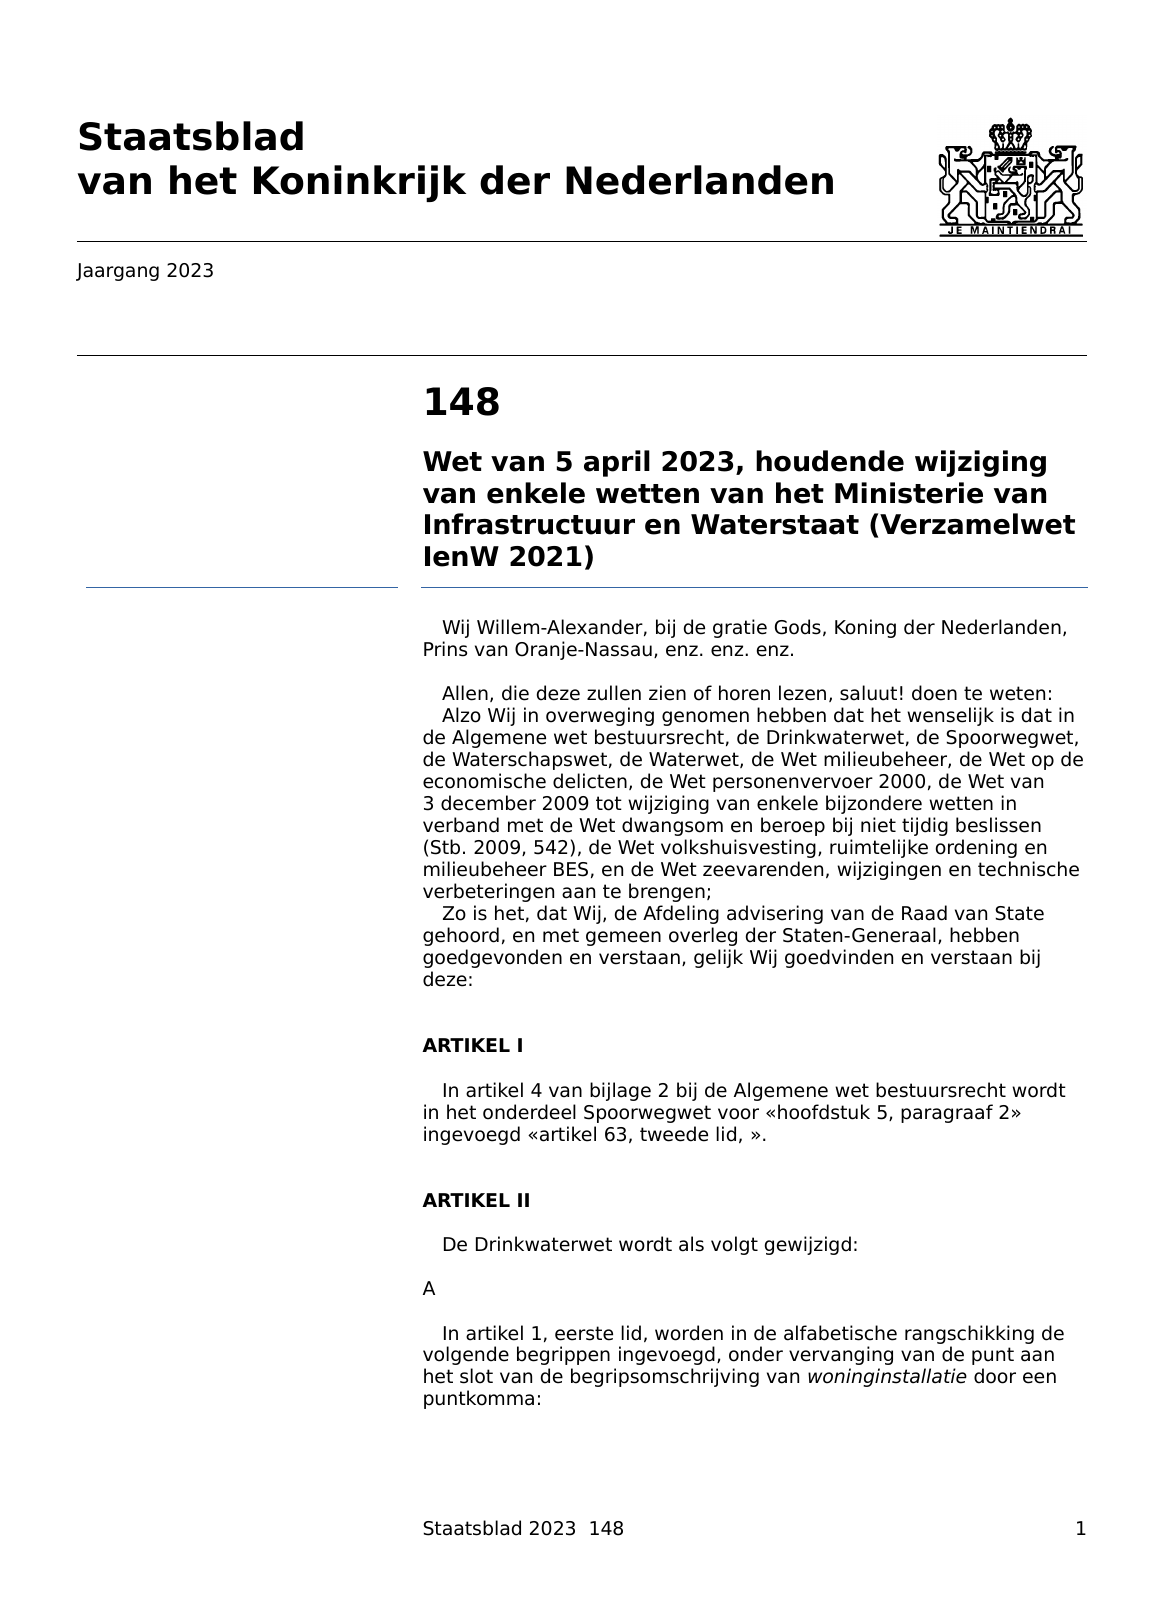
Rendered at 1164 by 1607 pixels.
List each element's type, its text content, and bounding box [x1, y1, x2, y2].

text A [422, 1278, 1087, 1300]
text Alzo Wij in overweging genomen hebben dat het wenselijk is dat in de Algemene wet bestuursrecht, de Drinkwaterwet, de Spoorwegwet, de Waterschapswet, de Waterwet, de Wet milieubeheer, de Wet op de economische delicten, de Wet personenvervoer 2000, de Wet van 3 december 2009 tot wijziging van enkele bijzondere wetten in verband met de Wet dwangsom en beroep bij niet tijdig beslissen (Stb. 2009, 542), de Wet volkshuisvesting, ruimtelijke ordening en milieubeheer BES, en de Wet zeevarenden, wijzigingen en technische verbeteringen aan te brengen; [422, 705, 1087, 903]
text Zo is het, dat Wij, de Afdeling advisering van de Raad van State gehoord, en met gemeen overleg der Staten-Generaal, hebben goedgevonden en verstaan, gelijk Wij goedvinden en verstaan bij deze: [422, 903, 1087, 991]
subtitle ARTIKEL II [422, 1190, 1087, 1212]
text Wij Willem-Alexander, bij de gratie Gods, Koning der Nederlanden, Prins van Oranje-Nassau, enz. enz. enz. [422, 617, 1087, 661]
text Wet van 5 april 2023, houdende wijziging van enkele wetten van het Ministerie van Infrastructuur en Waterstaat (Verzamelwet IenW 2021) [422, 447, 1087, 573]
text Allen, die deze zullen zien of horen lezen, saluut! doen te weten: [422, 683, 1087, 705]
text In artikel 4 van bijlage 2 bij de Algemene wet bestuursrecht wordt in het onderdeel Spoorwegwet voor «hoofdstuk 5, paragraaf 2» ingevoegd «artikel 63, tweede lid, ». [422, 1079, 1087, 1146]
subtitle ARTIKEL I [422, 1035, 1087, 1057]
table_cell Jaargang 2023 [77, 242, 1087, 355]
subtitle 148 [422, 381, 1087, 424]
table_header Staatsblad van het Koninkrijk der Nederlanden [77, 100, 886, 241]
text In artikel 1, eerste lid, worden in de alfabetische rangschikking de volgende begrippen ingevoegd, onder vervanging van de punt aan het slot van de begripsomschrijving van woninginstallatie door een puntkomma: [422, 1322, 1087, 1410]
picture [936, 115, 1087, 240]
table_header [886, 100, 1087, 241]
text De Drinkwaterwet wordt als volgt gewijzigd: [422, 1234, 1087, 1256]
